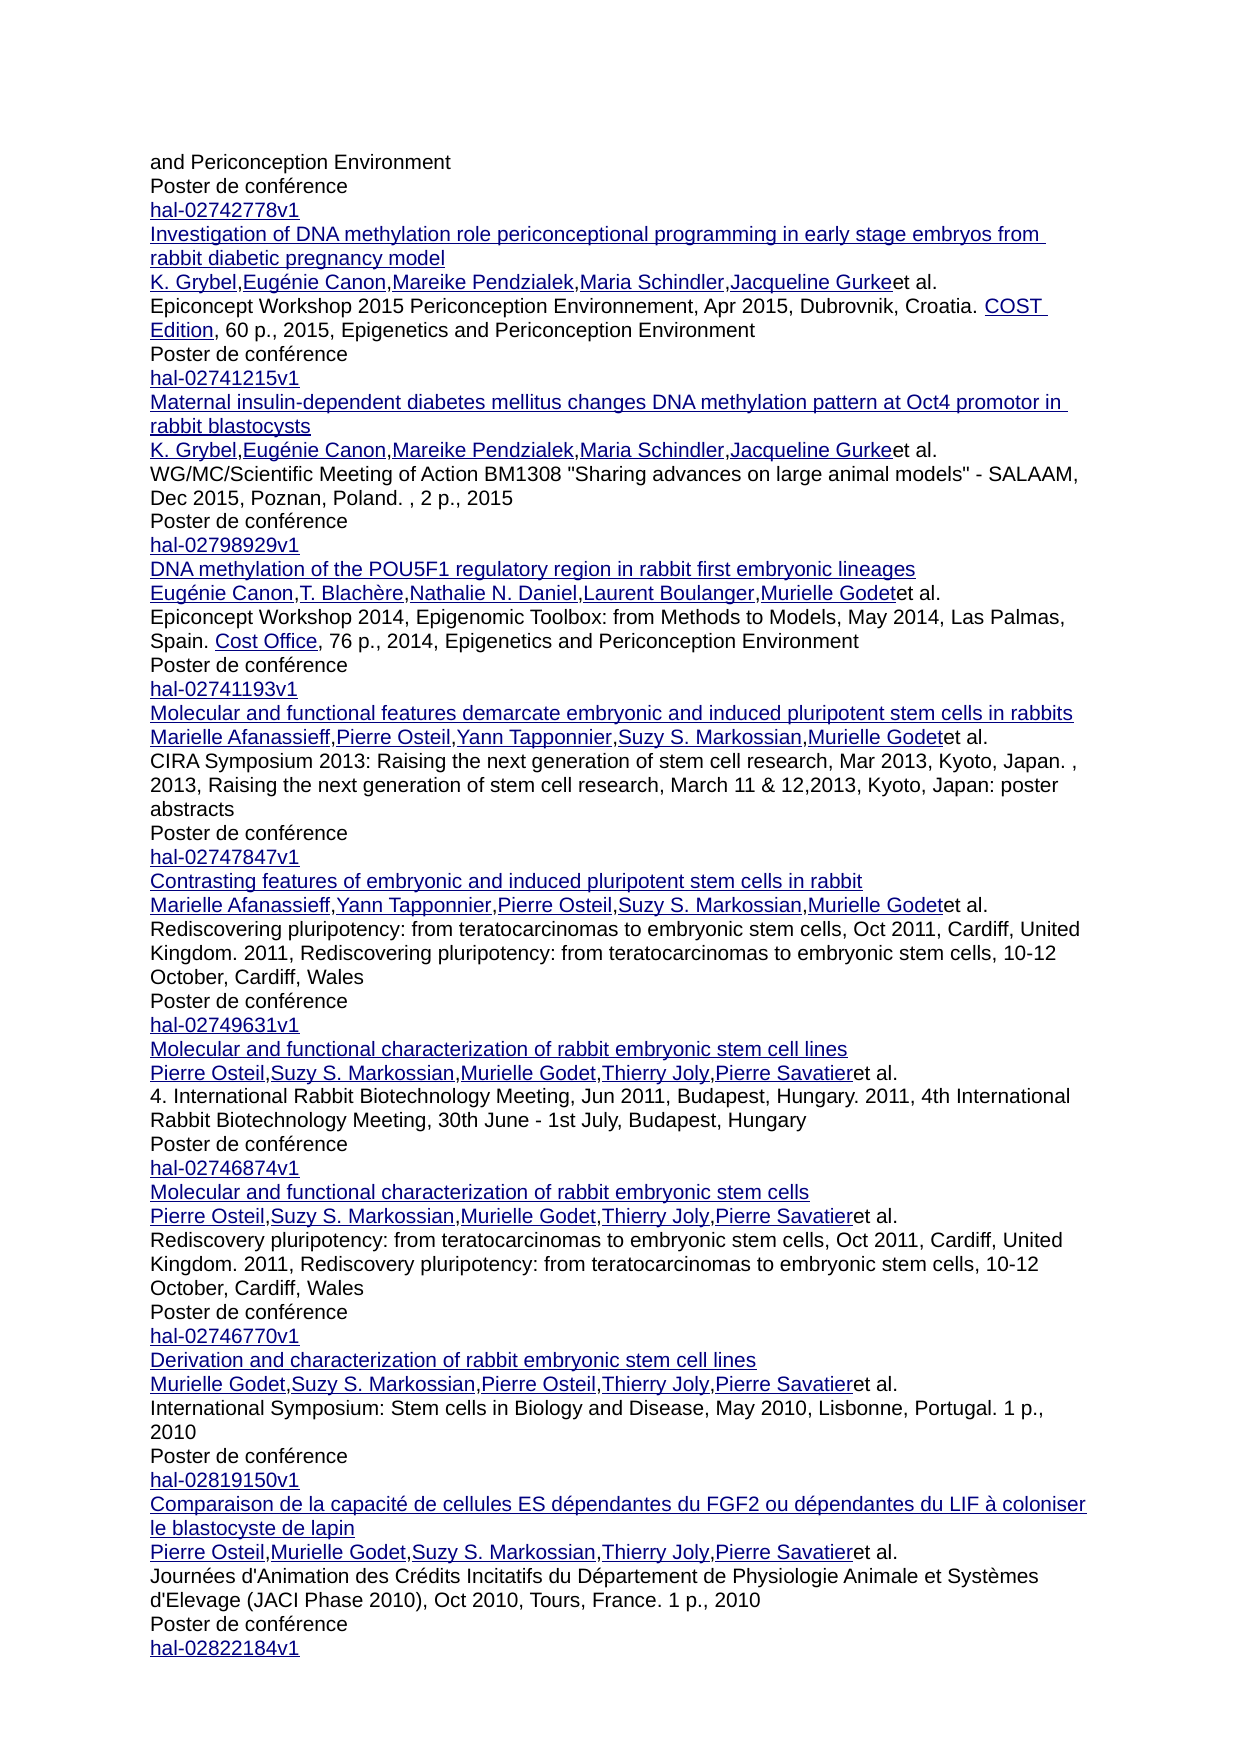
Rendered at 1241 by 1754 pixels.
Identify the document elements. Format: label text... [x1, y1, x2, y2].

table_cell Comparaison de la capacité de cellules ES dépendantes du FGF2 ou dépendantes du LIF à coloniser le blastocyste de lapin Pierre Osteil,Murielle Godet,Suzy S. Markossian,Thierry Joly,Pierre Savatieret al. Journées d'Animation des Crédits Incitatifs du Département de Physiologie Animale et Systèmes d'Elevage (JACI Phase 2010), Oct 2010, Tours, France. 1 p., 2010 Poster de conférence hal-02822184v1 [150, 1492, 1090, 1659]
table_cell Contrasting features of embryonic and induced pluripotent stem cells in rabbit Marielle Afanassieff,Yann Tapponnier,Pierre Osteil,Suzy S. Markossian,Murielle Godetet al. Rediscovering pluripotency: from teratocarcinomas to embryonic stem cells, Oct 2011, Cardiff, United Kingdom. 2011, Rediscovering pluripotency: from teratocarcinomas to embryonic stem cells, 10-12 October, Cardiff, Wales Poster de conférence hal-02749631v1 [150, 869, 1090, 1036]
table_cell DNA methylation of the POU5F1 regulatory region in rabbit first embryonic lineages Eugénie Canon,T. Blachère,Nathalie N. Daniel,Laurent Boulanger,Murielle Godetet al. Epiconcept Workshop 2014, Epigenomic Toolbox: from Methods to Models, May 2014, Las Palmas, Spain. Cost Office, 76 p., 2014, Epigenetics and Periconception Environment Poster de conférence hal-02741193v1 [150, 557, 1090, 701]
table_cell Molecular and functional features demarcate embryonic and induced pluripotent stem cells in rabbits Marielle Afanassieff,Pierre Osteil,Yann Tapponnier,Suzy S. Markossian,Murielle Godetet al. CIRA Symposium 2013: Raising the next generation of stem cell research, Mar 2013, Kyoto, Japan. , 2013, Raising the next generation of stem cell research, March 11 & 12,2013, Kyoto, Japan: poster abstracts Poster de conférence hal-02747847v1 [150, 701, 1090, 869]
table_cell and Periconception Environment Poster de conférence hal-02742778v1 [150, 150, 1090, 222]
table_cell Investigation of DNA methylation role periconceptional programming in early stage embryos from rabbit diabetic pregnancy model K. Grybel,Eugénie Canon,Mareike Pendzialek,Maria Schindler,Jacqueline Gurkeet al. Epiconcept Workshop 2015 Periconception Environnement, Apr 2015, Dubrovnik, Croatia. COST Edition, 60 p., 2015, Epigenetics and Periconception Environment Poster de conférence hal-02741215v1 [150, 222, 1090, 389]
table_cell Maternal insulin-dependent diabetes mellitus changes DNA methylation pattern at Oct4 promotor in rabbit blastocysts K. Grybel,Eugénie Canon,Mareike Pendzialek,Maria Schindler,Jacqueline Gurkeet al. WG/MC/Scientific Meeting of Action BM1308 "Sharing advances on large animal models" - SALAAM, Dec 2015, Poznan, Poland. , 2 p., 2015 Poster de conférence hal-02798929v1 [150, 390, 1090, 557]
table_cell Derivation and characterization of rabbit embryonic stem cell lines Murielle Godet,Suzy S. Markossian,Pierre Osteil,Thierry Joly,Pierre Savatieret al. International Symposium: Stem cells in Biology and Disease, May 2010, Lisbonne, Portugal. 1 p., 2010 Poster de conférence hal-02819150v1 [150, 1348, 1090, 1492]
table_cell Molecular and functional characterization of rabbit embryonic stem cells Pierre Osteil,Suzy S. Markossian,Murielle Godet,Thierry Joly,Pierre Savatieret al. Rediscovery pluripotency: from teratocarcinomas to embryonic stem cells, Oct 2011, Cardiff, United Kingdom. 2011, Rediscovery pluripotency: from teratocarcinomas to embryonic stem cells, 10-12 October, Cardiff, Wales Poster de conférence hal-02746770v1 [150, 1180, 1090, 1348]
table_cell Molecular and functional characterization of rabbit embryonic stem cell lines Pierre Osteil,Suzy S. Markossian,Murielle Godet,Thierry Joly,Pierre Savatieret al. 4. International Rabbit Biotechnology Meeting, Jun 2011, Budapest, Hungary. 2011, 4th International Rabbit Biotechnology Meeting, 30th June - 1st July, Budapest, Hungary Poster de conférence hal-02746874v1 [150, 1036, 1090, 1180]
